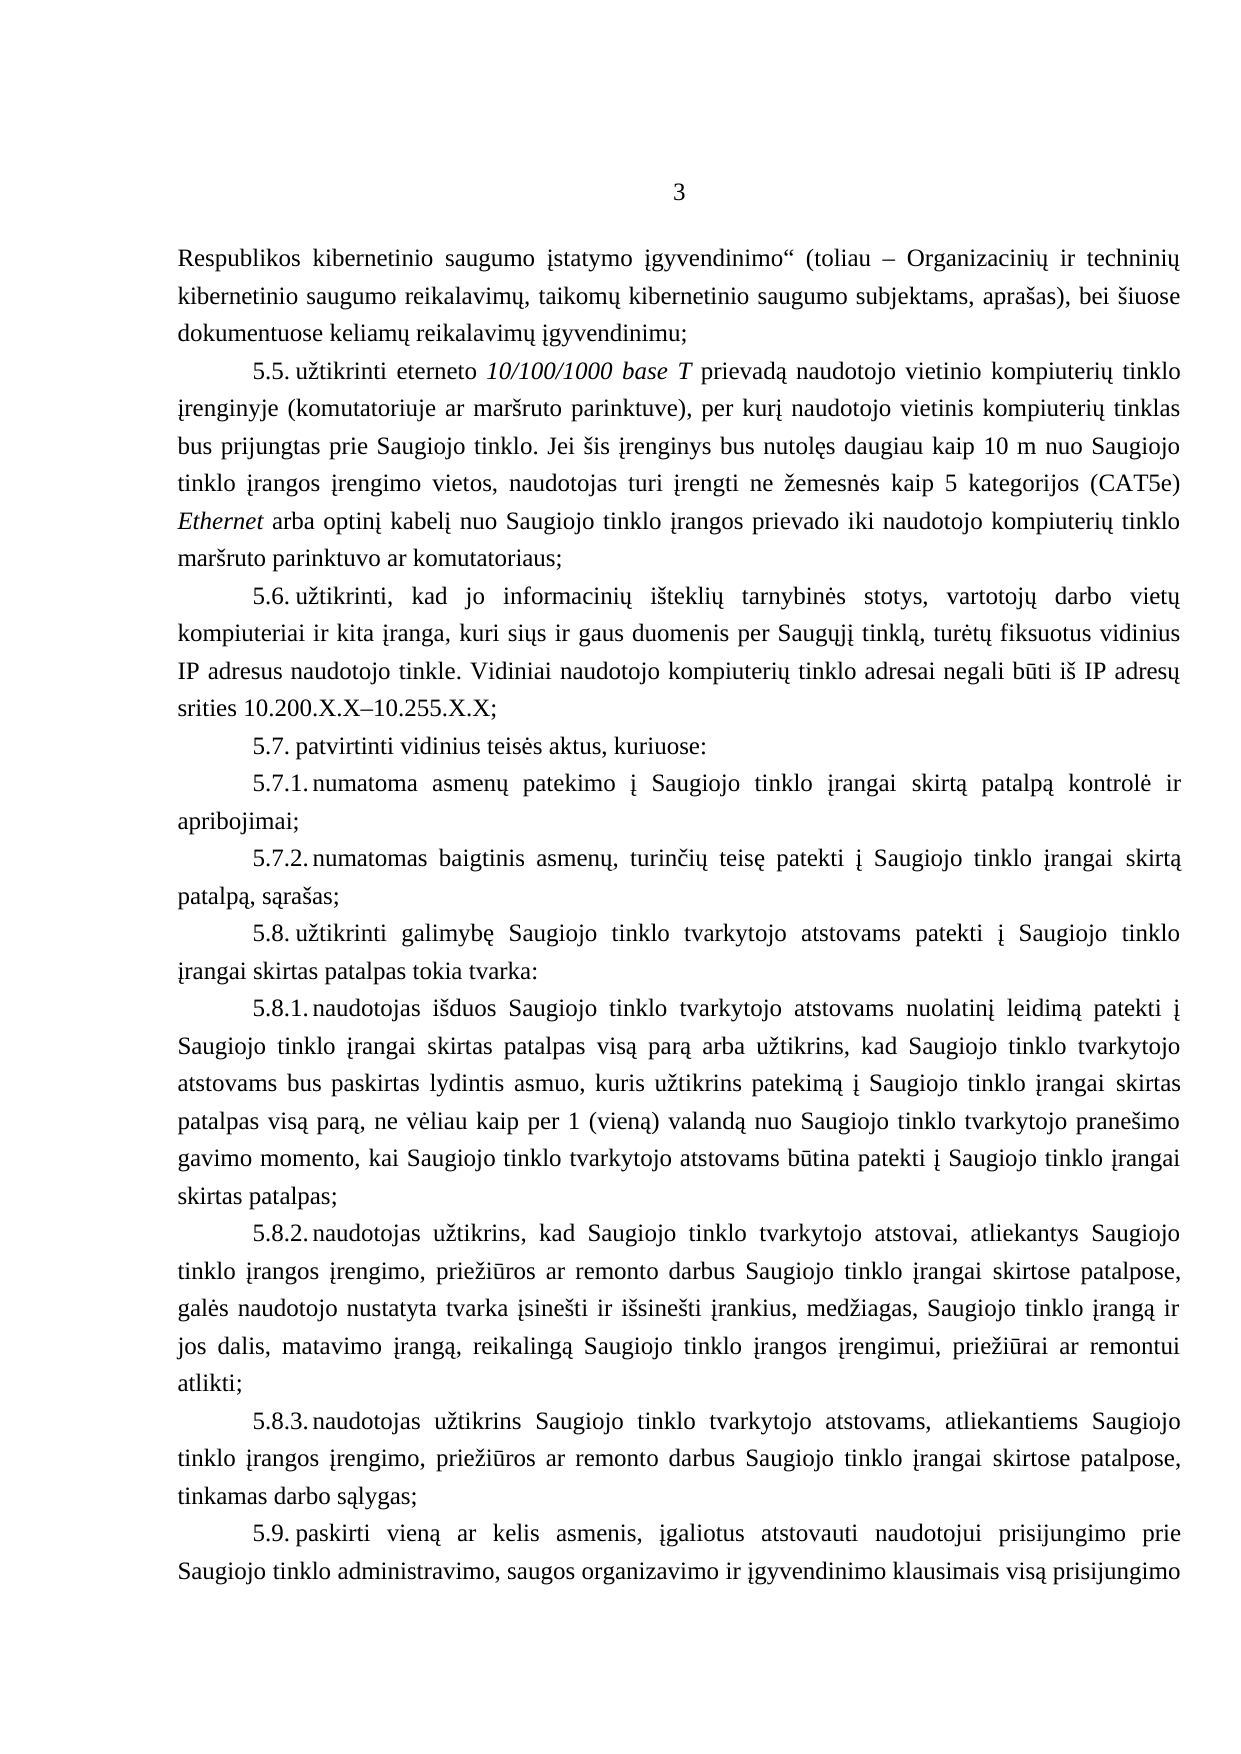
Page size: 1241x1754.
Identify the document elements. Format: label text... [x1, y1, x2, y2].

text 5.8.3. naudotojas užtikrins Saugiojo tinklo tvarkytojo atstovams, atliekantiems Saugiojo tinklo įrangos įrengimo, priežiūros ar remonto darbus Saugiojo tinklo įrangai skirtose patalpose, tinkamas darbo sąlygas; [177, 1397, 1181, 1510]
text 5.7.1. numatoma asmenų patekimo į Saugiojo tinklo įrangai skirtą patalpą kontrolė ir apribojimai; [177, 760, 1181, 835]
text Respublikos kibernetinio saugumo įstatymo įgyvendinimo“ (toliau – Organizacinių ir techninių kibernetinio saugumo reikalavimų, taikomų kibernetinio saugumo subjektams, aprašas), bei šiuose dokumentuose keliamų reikalavimų įgyvendinimu; [177, 235, 1181, 347]
text 5.8. užtikrinti galimybę Saugiojo tinklo tvarkytojo atstovams patekti į Saugiojo tinklo įrangai skirtas patalpas tokia tvarka: [177, 910, 1181, 985]
text 5.7. patvirtinti vidinius teisės aktus, kuriuose: [177, 722, 1181, 760]
text 5.7.2. numatomas baigtinis asmenų, turinčių teisę patekti į Saugiojo tinklo įrangai skirtą patalpą, sąrašas; [177, 835, 1181, 910]
text 5.9. paskirti vieną ar kelis asmenis, įgaliotus atstovauti naudotojui prisijungimo prie Saugiojo tinklo administravimo, saugos organizavimo ir įgyvendinimo klausimais visą prisijungimo [177, 1510, 1181, 1585]
text 5.6. užtikrinti, kad jo informacinių išteklių tarnybinės stotys, vartotojų darbo vietų kompiuteriai ir kita įranga, kuri siųs ir gaus duomenis per Saugųjį tinklą, turėtų fiksuotus vidinius IP adresus naudotojo tinkle. Vidiniai naudotojo kompiuterių tinklo adresai negali būti iš IP adresų srities 10.200.X.X–10.255.X.X; [177, 572, 1181, 722]
text 5.5. užtikrinti eterneto 10/100/1000 base T prievadą naudotojo vietinio kompiuterių tinklo įrenginyje (komutatoriuje ar maršruto parinktuve), per kurį naudotojo vietinis kompiuterių tinklas bus prijungtas prie Saugiojo tinklo. Jei šis įrenginys bus nutolęs daugiau kaip 10 m nuo Saugiojo tinklo įrangos įrengimo vietos, naudotojas turi įrengti ne žemesnės kaip 5 kategorijos (CAT5e) Ethernet arba optinį kabelį nuo Saugiojo tinklo įrangos prievado iki naudotojo kompiuterių tinklo maršruto parinktuvo ar komutatoriaus; [177, 347, 1181, 572]
text 5.8.2. naudotojas užtikrins, kad Saugiojo tinklo tvarkytojo atstovai, atliekantys Saugiojo tinklo įrangos įrengimo, priežiūros ar remonto darbus Saugiojo tinklo įrangai skirtose patalpose, galės naudotojo nustatyta tvarka įsinešti ir išsinešti įrankius, medžiagas, Saugiojo tinklo įrangą ir jos dalis, matavimo įrangą, reikalingą Saugiojo tinklo įrangos įrengimui, priežiūrai ar remontui atlikti; [177, 1210, 1181, 1397]
text 5.8.1. naudotojas išduos Saugiojo tinklo tvarkytojo atstovams nuolatinį leidimą patekti į Saugiojo tinklo įrangai skirtas patalpas visą parą arba užtikrins, kad Saugiojo tinklo tvarkytojo atstovams bus paskirtas lydintis asmuo, kuris užtikrins patekimą į Saugiojo tinklo įrangai skirtas patalpas visą parą, ne vėliau kaip per 1 (vieną) valandą nuo Saugiojo tinklo tvarkytojo pranešimo gavimo momento, kai Saugiojo tinklo tvarkytojo atstovams būtina patekti į Saugiojo tinklo įrangai skirtas patalpas; [177, 985, 1181, 1210]
